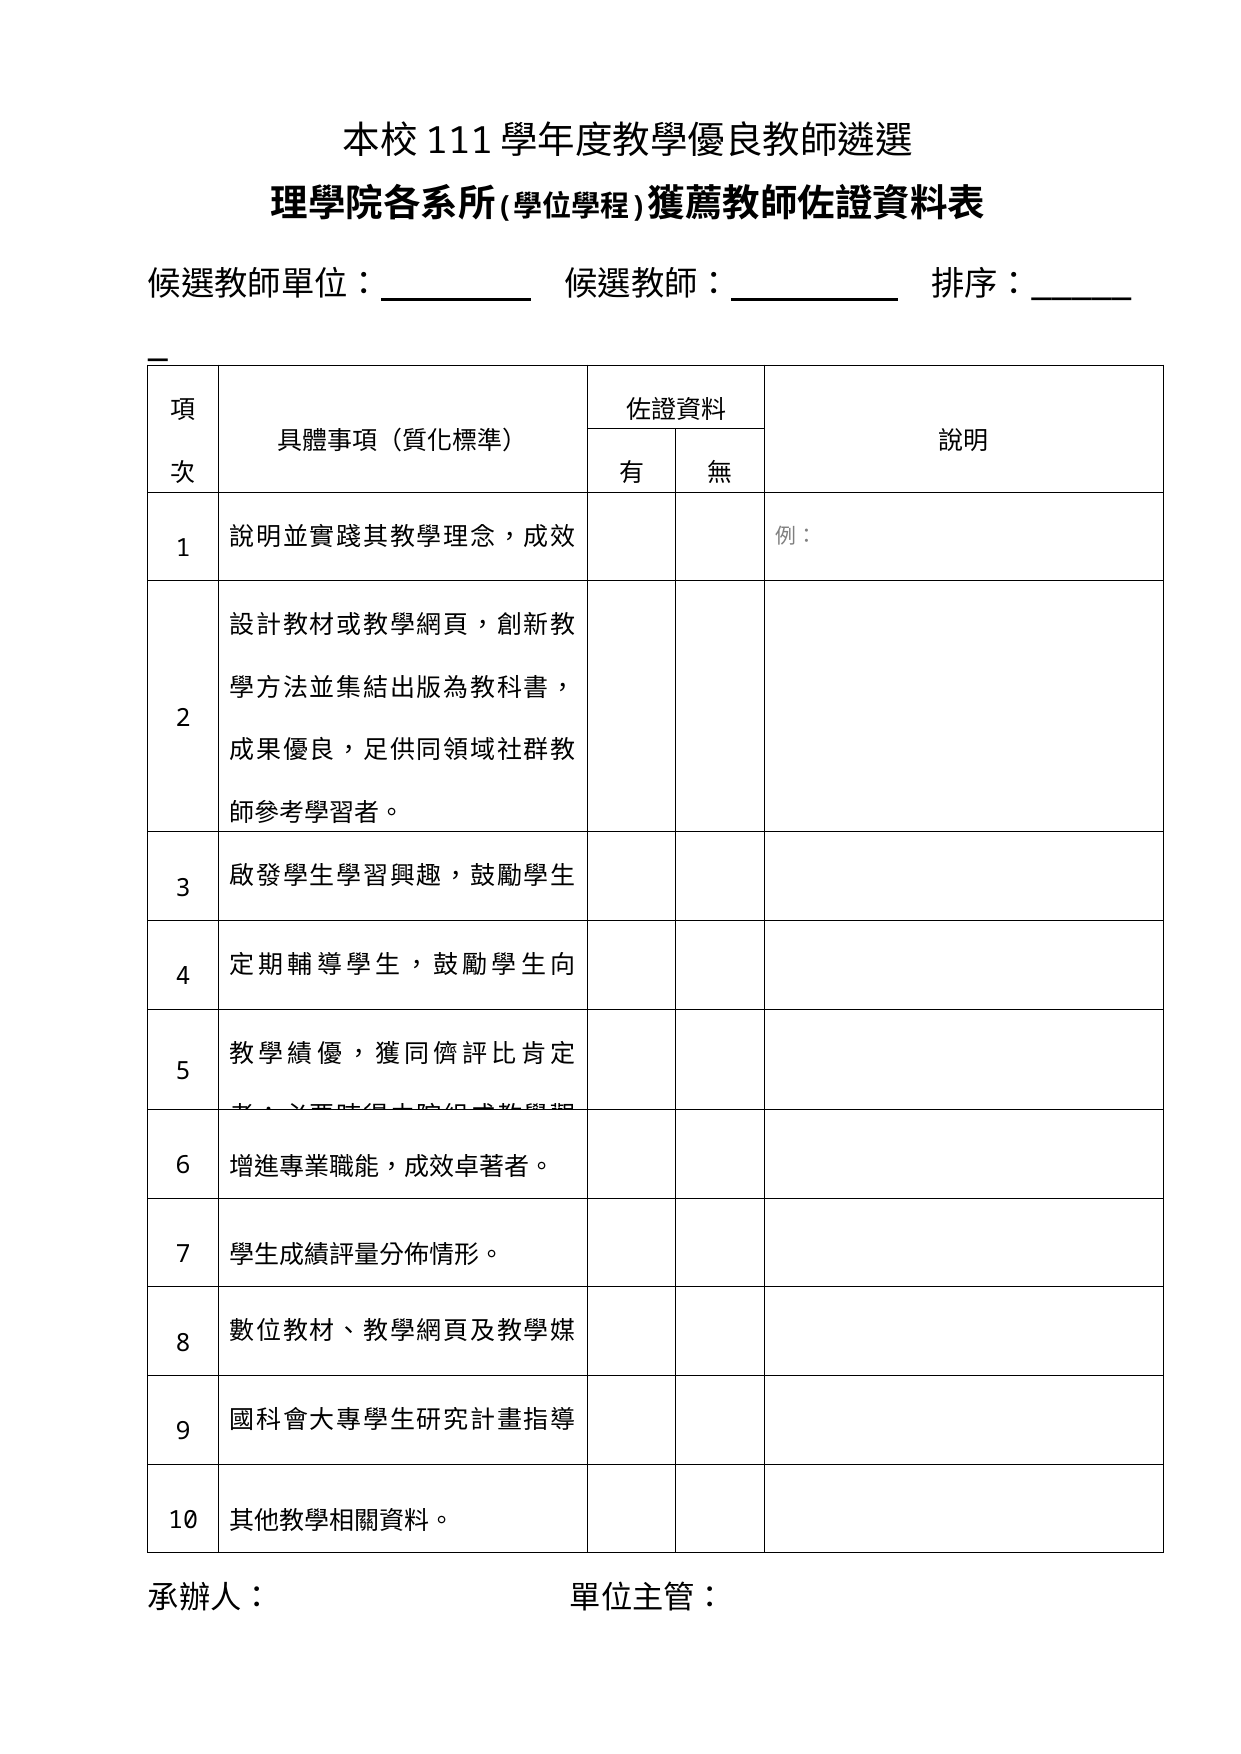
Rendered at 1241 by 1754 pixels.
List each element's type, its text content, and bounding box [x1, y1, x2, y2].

table_cell [588, 1287, 675, 1375]
table_cell 教學績優，獲同儕評比肯定者；必要時得由院組成教學觀摩小組觀察。 [219, 1010, 587, 1109]
table_header 具體事項（質化標準） [219, 366, 587, 492]
table_cell [765, 1010, 1163, 1109]
table_cell 1 [148, 493, 218, 580]
table_cell [588, 1199, 675, 1286]
table_header 佐證資料 [588, 366, 764, 428]
table_cell [588, 832, 675, 920]
table_cell [765, 1376, 1163, 1463]
table_cell [765, 1199, 1163, 1286]
table_cell [676, 1376, 764, 1463]
table_cell [676, 921, 764, 1008]
table_cell 設計教材或教學網頁，創新教學方法並集結出版為教科書，成果優良，足供同領域社群教師參考學習者。 [219, 581, 587, 831]
table_cell 學生成績評量分佈情形。 [219, 1199, 587, 1286]
table_cell 定期輔導學生，鼓勵學生向學，成效優良者。 [219, 921, 587, 1008]
table_cell 10 [148, 1465, 218, 1552]
table_header 項次 [148, 366, 218, 492]
table_cell 增進專業職能，成效卓著者。 [219, 1110, 587, 1198]
table_cell 6 [148, 1110, 218, 1198]
table_cell 3 [148, 832, 218, 920]
text 承辦人： 單位主管： [148, 1553, 1137, 1616]
table_cell [765, 1465, 1163, 1552]
table_cell 其他教學相關資料。 [219, 1465, 587, 1552]
table_cell [765, 921, 1163, 1008]
table_cell 國科會大專學生研究計畫指導及產學合作，成績優良者。 [219, 1376, 587, 1463]
table_cell [588, 581, 675, 831]
table_cell 2 [148, 581, 218, 831]
text 理學院各系所(學位學程)獲薦教師佐證資料表 [118, 158, 1137, 221]
text 候選教師單位： 候選教師： 排序：______ [148, 239, 1137, 364]
table_cell [676, 832, 764, 920]
text 本校111學年度教學優良教師遴選 [118, 96, 1137, 158]
table_cell [765, 581, 1163, 831]
table_cell 例： 項次1：教學理念說明 [765, 493, 1163, 580]
table_cell 說明並實踐其教學理念，成效卓著者。 [219, 493, 587, 580]
table_cell [676, 1465, 764, 1552]
table_cell [588, 1376, 675, 1463]
table_cell 有 [588, 429, 675, 492]
table_cell [588, 1110, 675, 1198]
table_cell 8 [148, 1287, 218, 1375]
table_cell 啟發學生學習興趣，鼓勵學生學習與閱讀，成效卓著者。 [219, 832, 587, 920]
table_cell [765, 832, 1163, 920]
table_cell 7 [148, 1199, 218, 1286]
table_cell 5 [148, 1010, 218, 1109]
table_cell 9 [148, 1376, 218, 1463]
table_cell 4 [148, 921, 218, 1008]
table_cell [588, 1010, 675, 1109]
table_cell [676, 1010, 764, 1109]
table_cell [676, 493, 764, 580]
table_cell [588, 493, 675, 580]
table_cell 無 [676, 429, 764, 492]
table_header 說明 [765, 366, 1163, 492]
table_cell [588, 1465, 675, 1552]
table_cell [765, 1110, 1163, 1198]
table_cell [676, 1199, 764, 1286]
table_cell [676, 1287, 764, 1375]
table_cell [676, 581, 764, 831]
table_cell [676, 1110, 764, 1198]
table_cell [588, 921, 675, 1008]
table_cell 數位教材、教學網頁及教學媒體運用，成效卓著者。 [219, 1287, 587, 1375]
table_cell [765, 1287, 1163, 1375]
